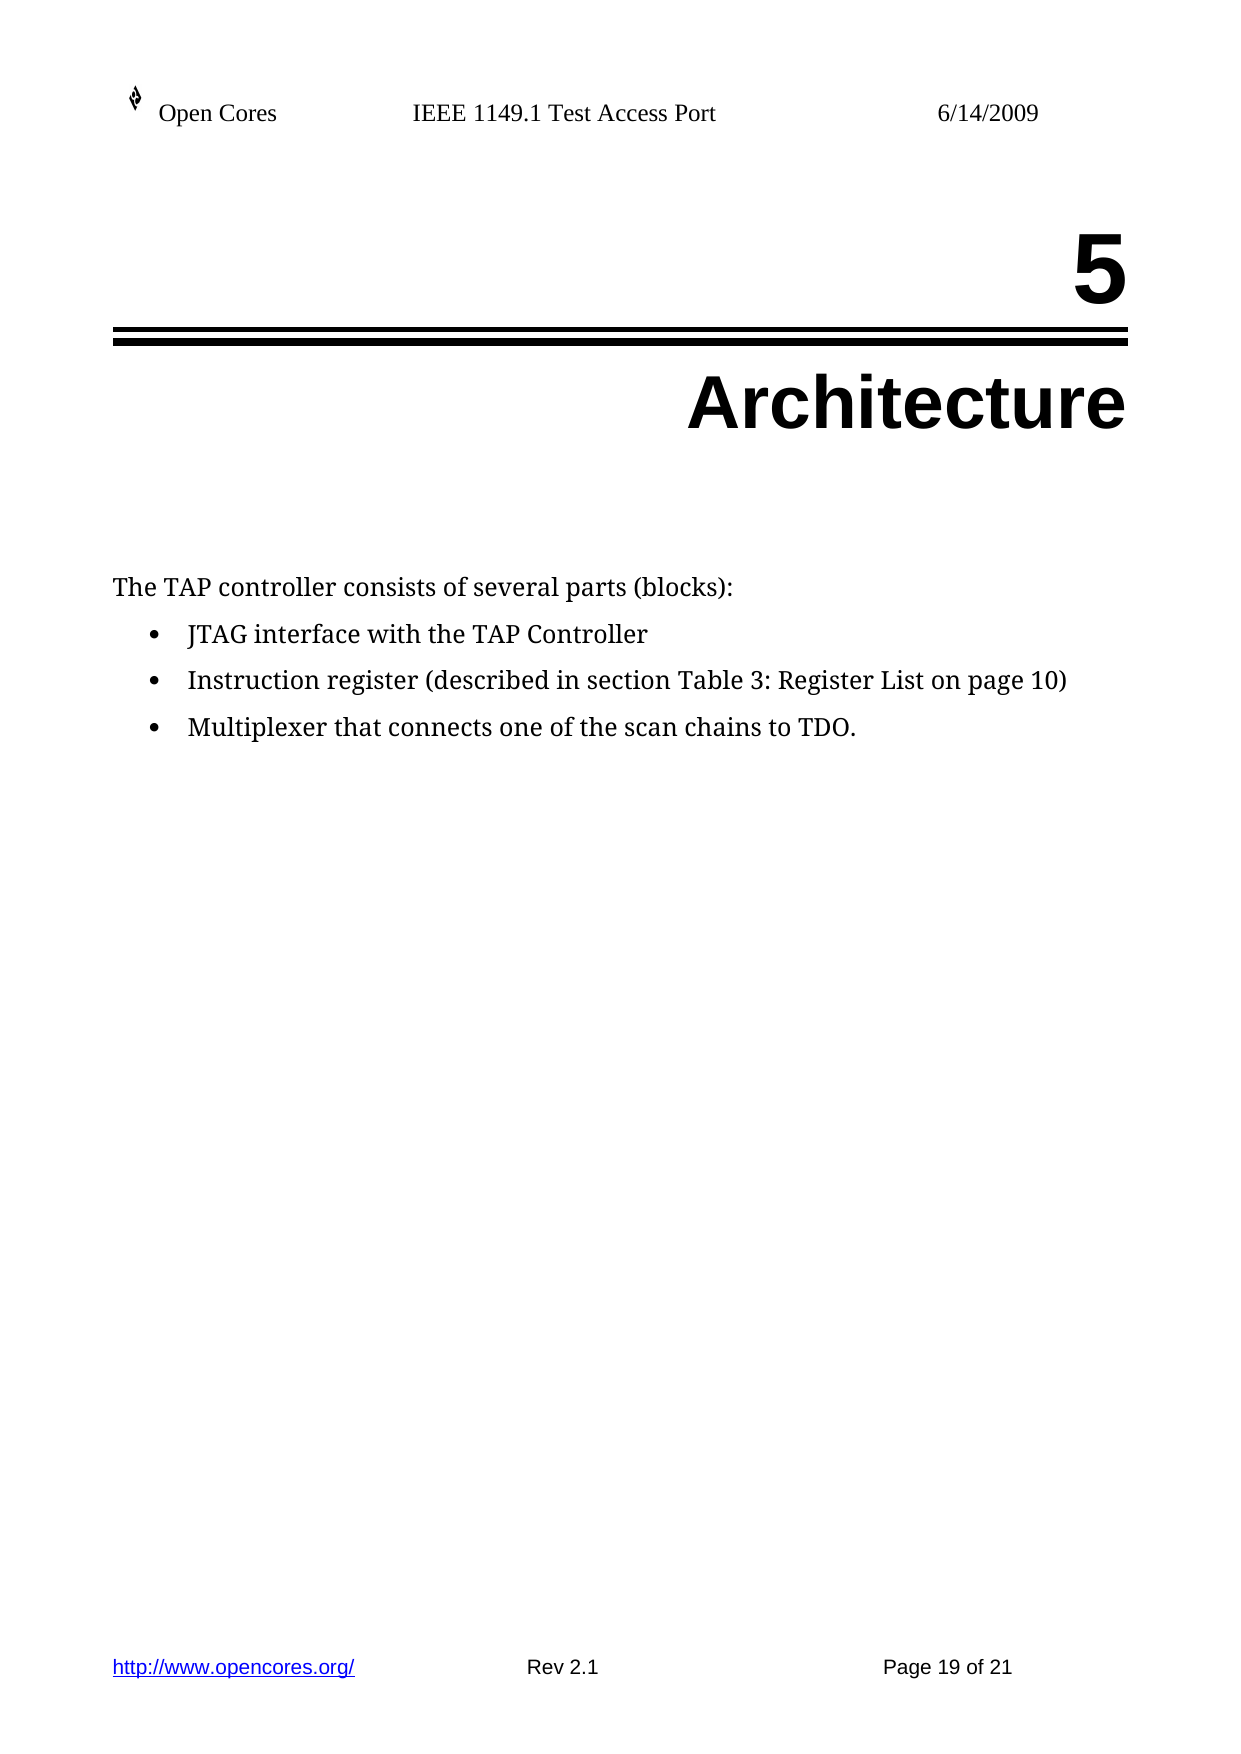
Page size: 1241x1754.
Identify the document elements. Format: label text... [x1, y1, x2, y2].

list JTAG interface with the TAP Controller [150, 616, 1128, 650]
list Instruction register (described in section Table 3: Register List on page 10) [150, 663, 1128, 697]
list Multiplexer that connects one of the scan chains to TDO. [150, 709, 1128, 743]
subtitle Architecture [112, 358, 1128, 445]
text The TAP controller consists of several parts (blocks): [112, 570, 1128, 604]
